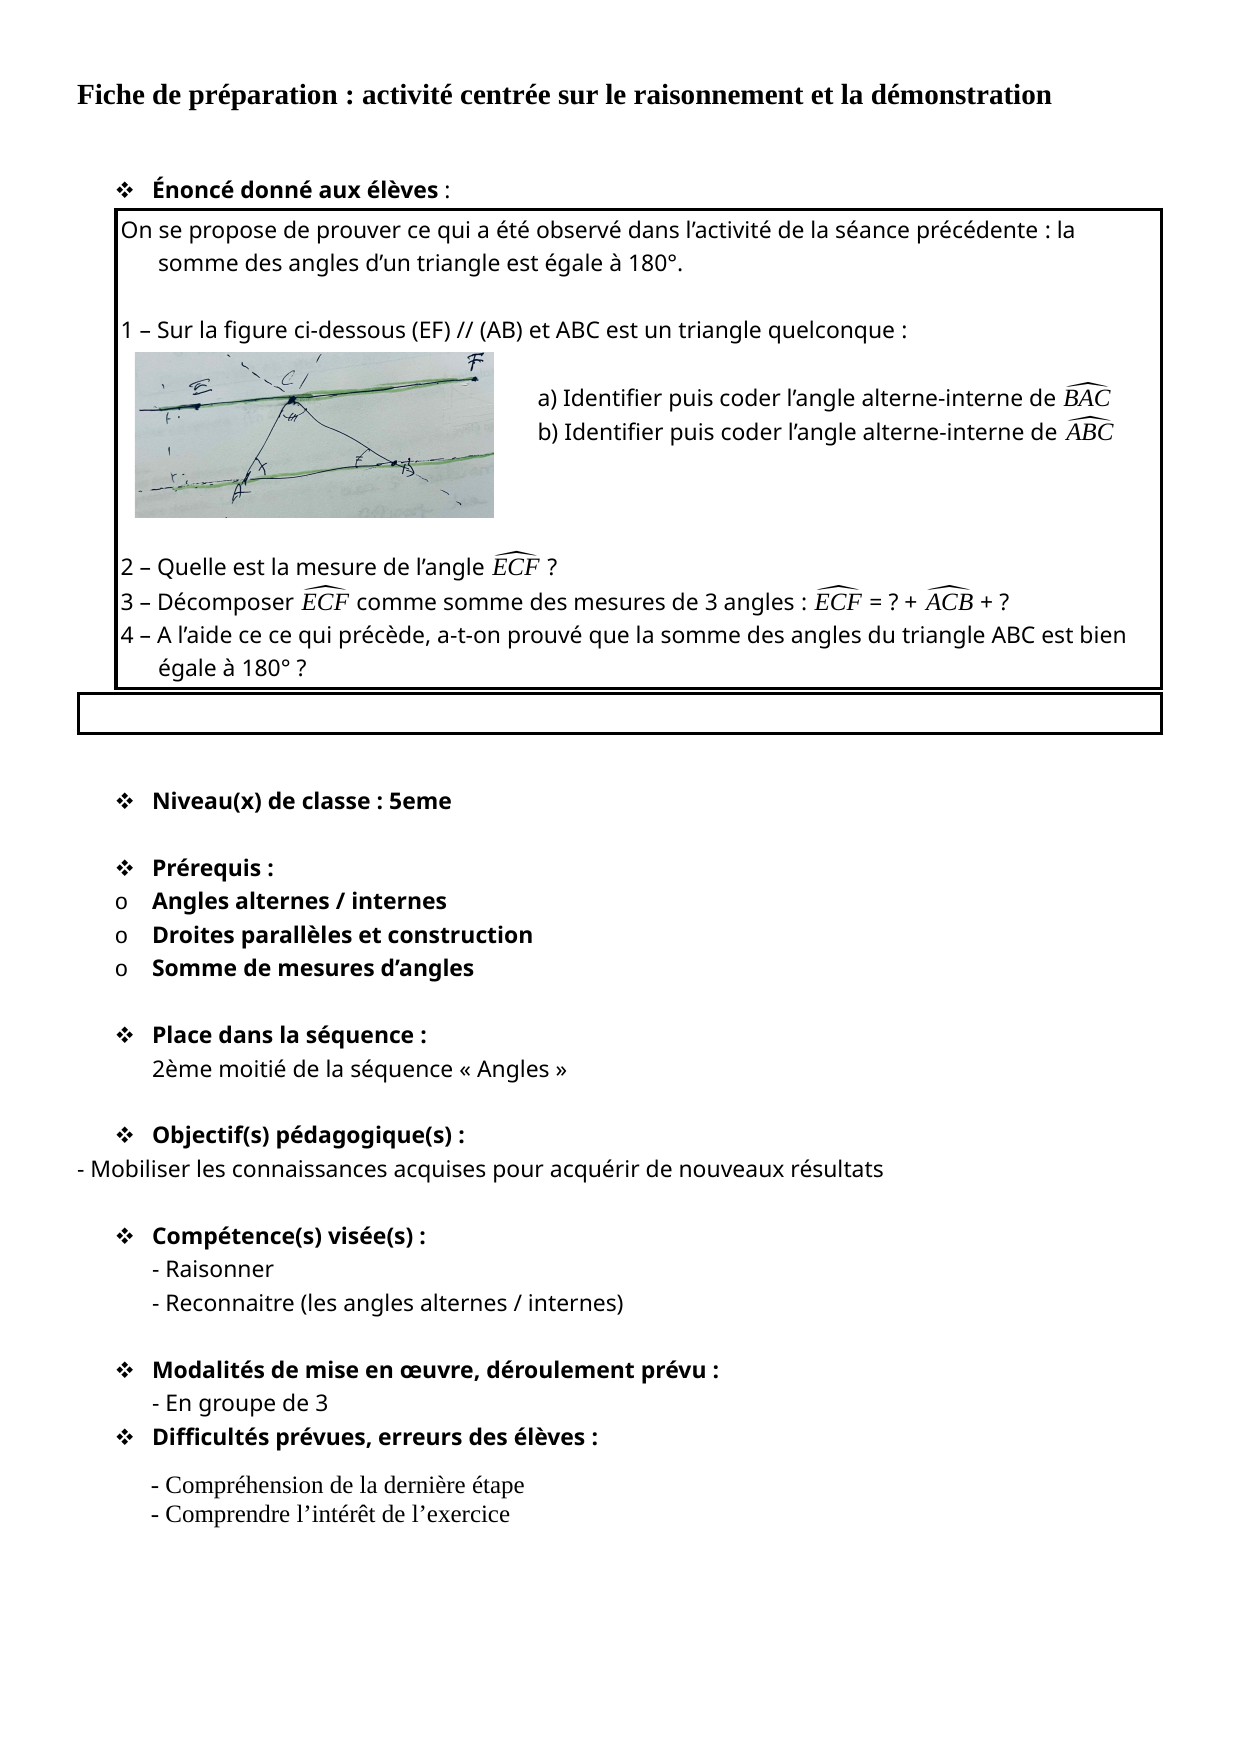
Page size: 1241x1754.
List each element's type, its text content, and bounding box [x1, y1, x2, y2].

list - Raisonner [152, 1253, 1163, 1284]
list - Reconnaitre (les angles alternes / internes) [152, 1287, 1163, 1318]
list 2ème moitié de la séquence « Angles » [152, 1053, 1163, 1084]
text - Compréhension de la dernière étape [77, 1471, 1163, 1499]
list 1 – Sur la figure ci-dessous (EF) // (AB) et ABC est un triangle quelconque : [118, 308, 1160, 345]
list Difficultés prévues, erreurs des élèves : [114, 1420, 1163, 1452]
list 3 – Décomposer comme somme des mesures de 3 angles : = ? + + ? [118, 578, 1160, 613]
list Énoncé donné aux élèves : [114, 174, 1163, 205]
list b) Identifier puis coder l’angle alterne-interne de [494, 409, 1160, 447]
list Place dans la séquence : [114, 1019, 1163, 1050]
text - Comprendre l’intérêt de l’exercice [77, 1499, 1163, 1528]
list Modalités de mise en œuvre, déroulement prévu : [114, 1353, 1163, 1385]
list On se propose de prouver ce qui a été observé dans l’activité de la séance précédente : la somme des angles d’un triangle est égale à 180°. [118, 211, 1160, 278]
list Compétence(s) visée(s) : [114, 1220, 1163, 1251]
list a) Identifier puis coder l’angle alterne-interne de [494, 375, 1160, 409]
list 4 – A l’aide ce ce qui précède, a-t-on prouvé que la somme des angles du triangle ABC est bien égale à 180° ? [118, 613, 1160, 687]
list Niveau(x) de classe : 5eme [114, 785, 1163, 816]
list - Mobiliser les connaissances acquises pour acquérir de nouveaux résultats [77, 1153, 1163, 1184]
list - En groupe de 3 [152, 1387, 1163, 1418]
list Droites parallèles et construction [114, 919, 1163, 950]
list Somme de mesures d’angles [114, 952, 1163, 983]
picture [134, 352, 494, 518]
list Angles alternes / internes [114, 885, 1163, 916]
list 2 – Quelle est la mesure de l’angle ? [118, 544, 1160, 578]
text Fiche de préparation : activité centrée sur le raisonnement et la démonstration [77, 77, 1163, 110]
list Objectif(s) pédagogique(s) : [114, 1119, 1163, 1151]
list Prérequis : [114, 852, 1163, 883]
